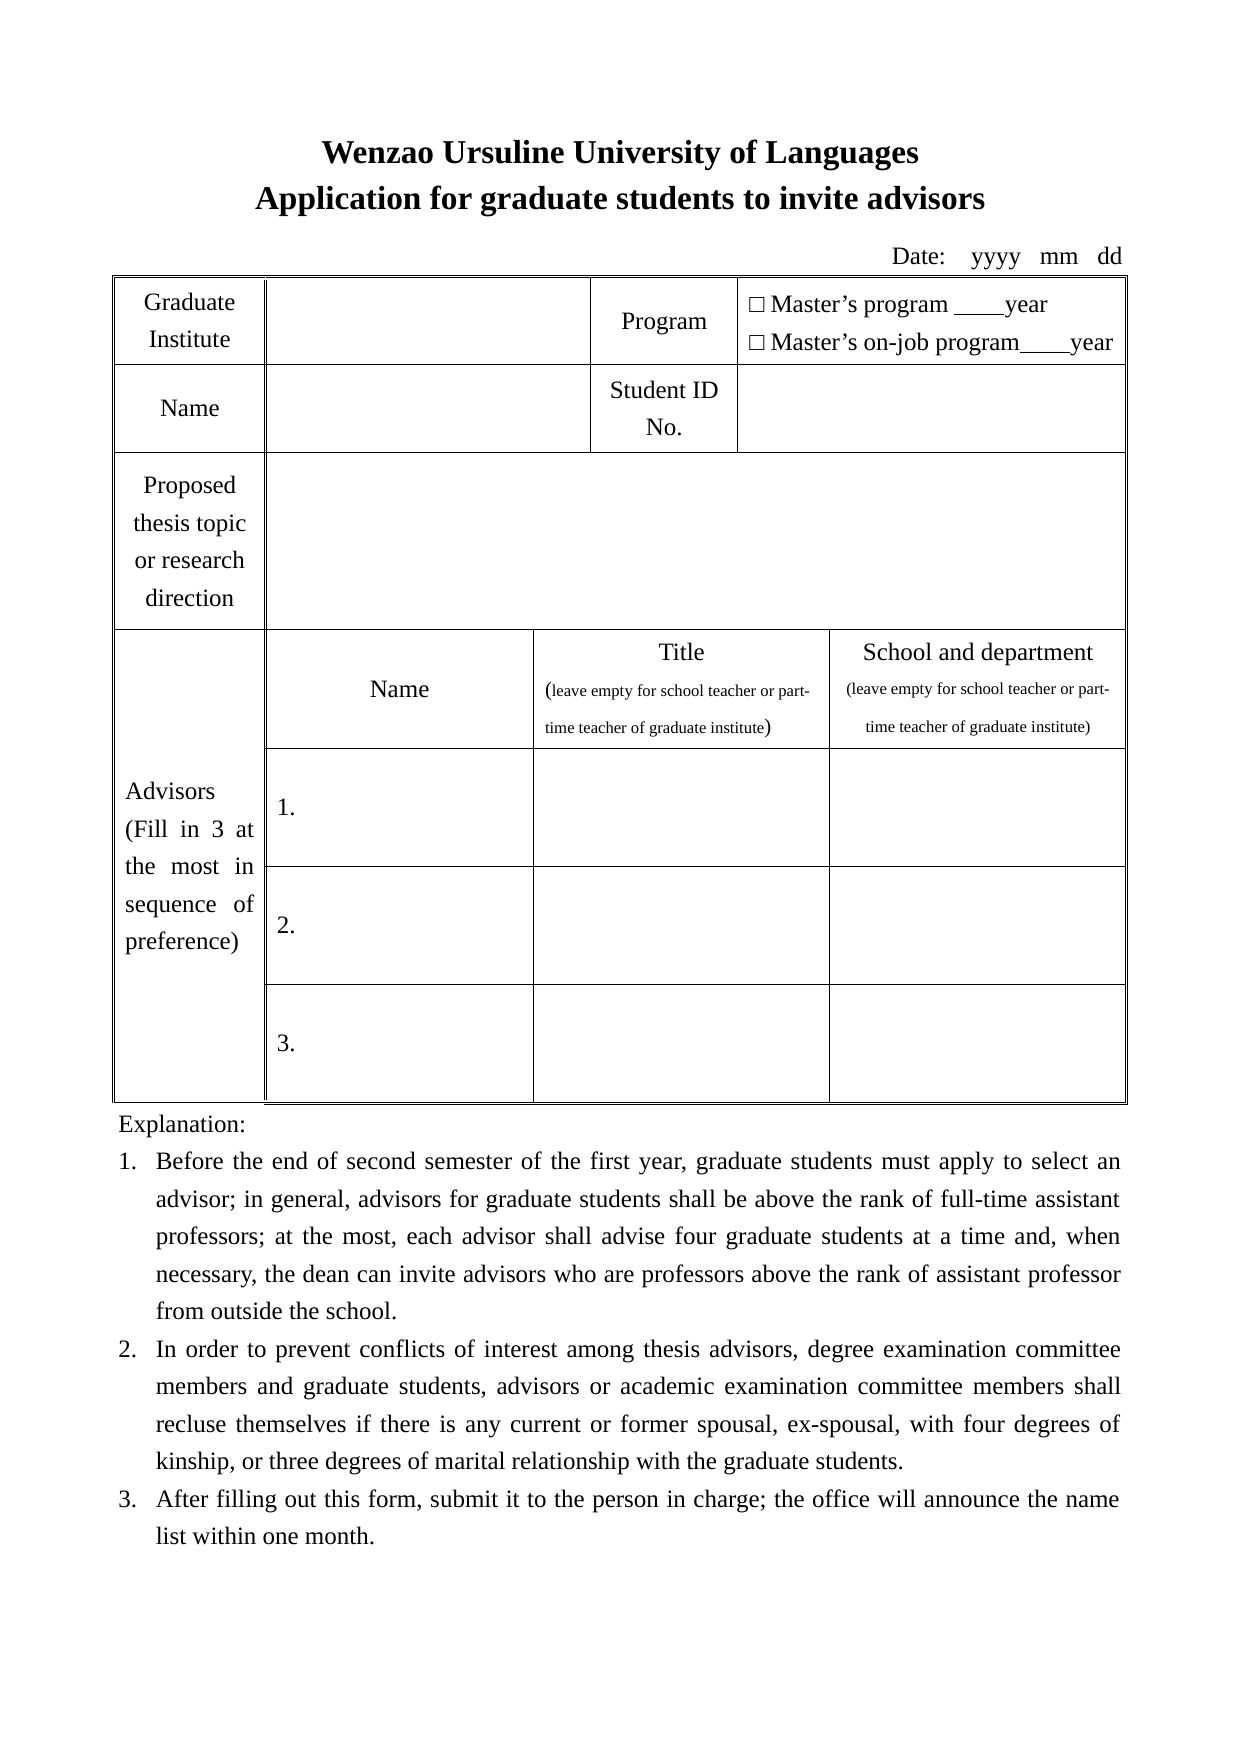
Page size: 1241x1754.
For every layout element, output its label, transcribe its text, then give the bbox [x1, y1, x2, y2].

table_header [265, 278, 590, 363]
text Wenzao Ursuline University of Languages [118, 127, 1122, 173]
table_cell [830, 867, 1125, 984]
table_cell Name [115, 365, 264, 452]
table_cell [534, 867, 829, 984]
text Explanation: [118, 1105, 1122, 1142]
table_header Graduate Institute [115, 278, 265, 363]
text Date: yyyy mm dd [118, 237, 1122, 275]
table_cell [738, 365, 1125, 452]
table_cell [267, 365, 590, 452]
list After filling out this form, submit it to the person in charge; the office will announce the name list within one month. [118, 1480, 1122, 1555]
table_header Program [591, 278, 737, 363]
table_cell Advisors (Fill in 3 at the most in sequence of preference) [115, 630, 265, 1102]
table_cell 3. [265, 985, 533, 1102]
table_cell Proposed thesis topic or research direction [115, 453, 264, 629]
table_cell [830, 749, 1125, 866]
table_header □ Master’s program ＿＿year □ Master’s on-job program＿＿year [738, 278, 1125, 363]
text Application for graduate students to invite advisors [118, 173, 1122, 219]
table_cell 1. [267, 749, 533, 866]
table_cell Name [267, 630, 533, 747]
table_cell 2. [267, 867, 533, 984]
table_cell [830, 985, 1125, 1102]
table_cell Title (leave empty for school teacher or part-time teacher of graduate institute) [534, 630, 829, 747]
table_cell School and department (leave empty for school teacher or part-time teacher of graduate institute) [830, 630, 1125, 747]
table_cell Student ID No. [591, 365, 737, 452]
list Before the end of second semester of the first year, graduate students must apply to select an advisor; in general, advisors for graduate students shall be above the rank of full-time assistant professors; at the most, each advisor shall advise four graduate students at a time and, when necessary, the dean can invite advisors who are professors above the rank of assistant professor from outside the school. [118, 1142, 1122, 1330]
table_cell [267, 453, 1125, 629]
list In order to prevent conflicts of interest among thesis advisors, degree examination committee members and graduate students, advisors or academic examination committee members shall recluse themselves if there is any current or former spousal, ex-spousal, with four degrees of kinship, or three degrees of marital relationship with the graduate students. [118, 1330, 1122, 1480]
table_cell [534, 749, 829, 866]
table_cell [534, 985, 829, 1102]
